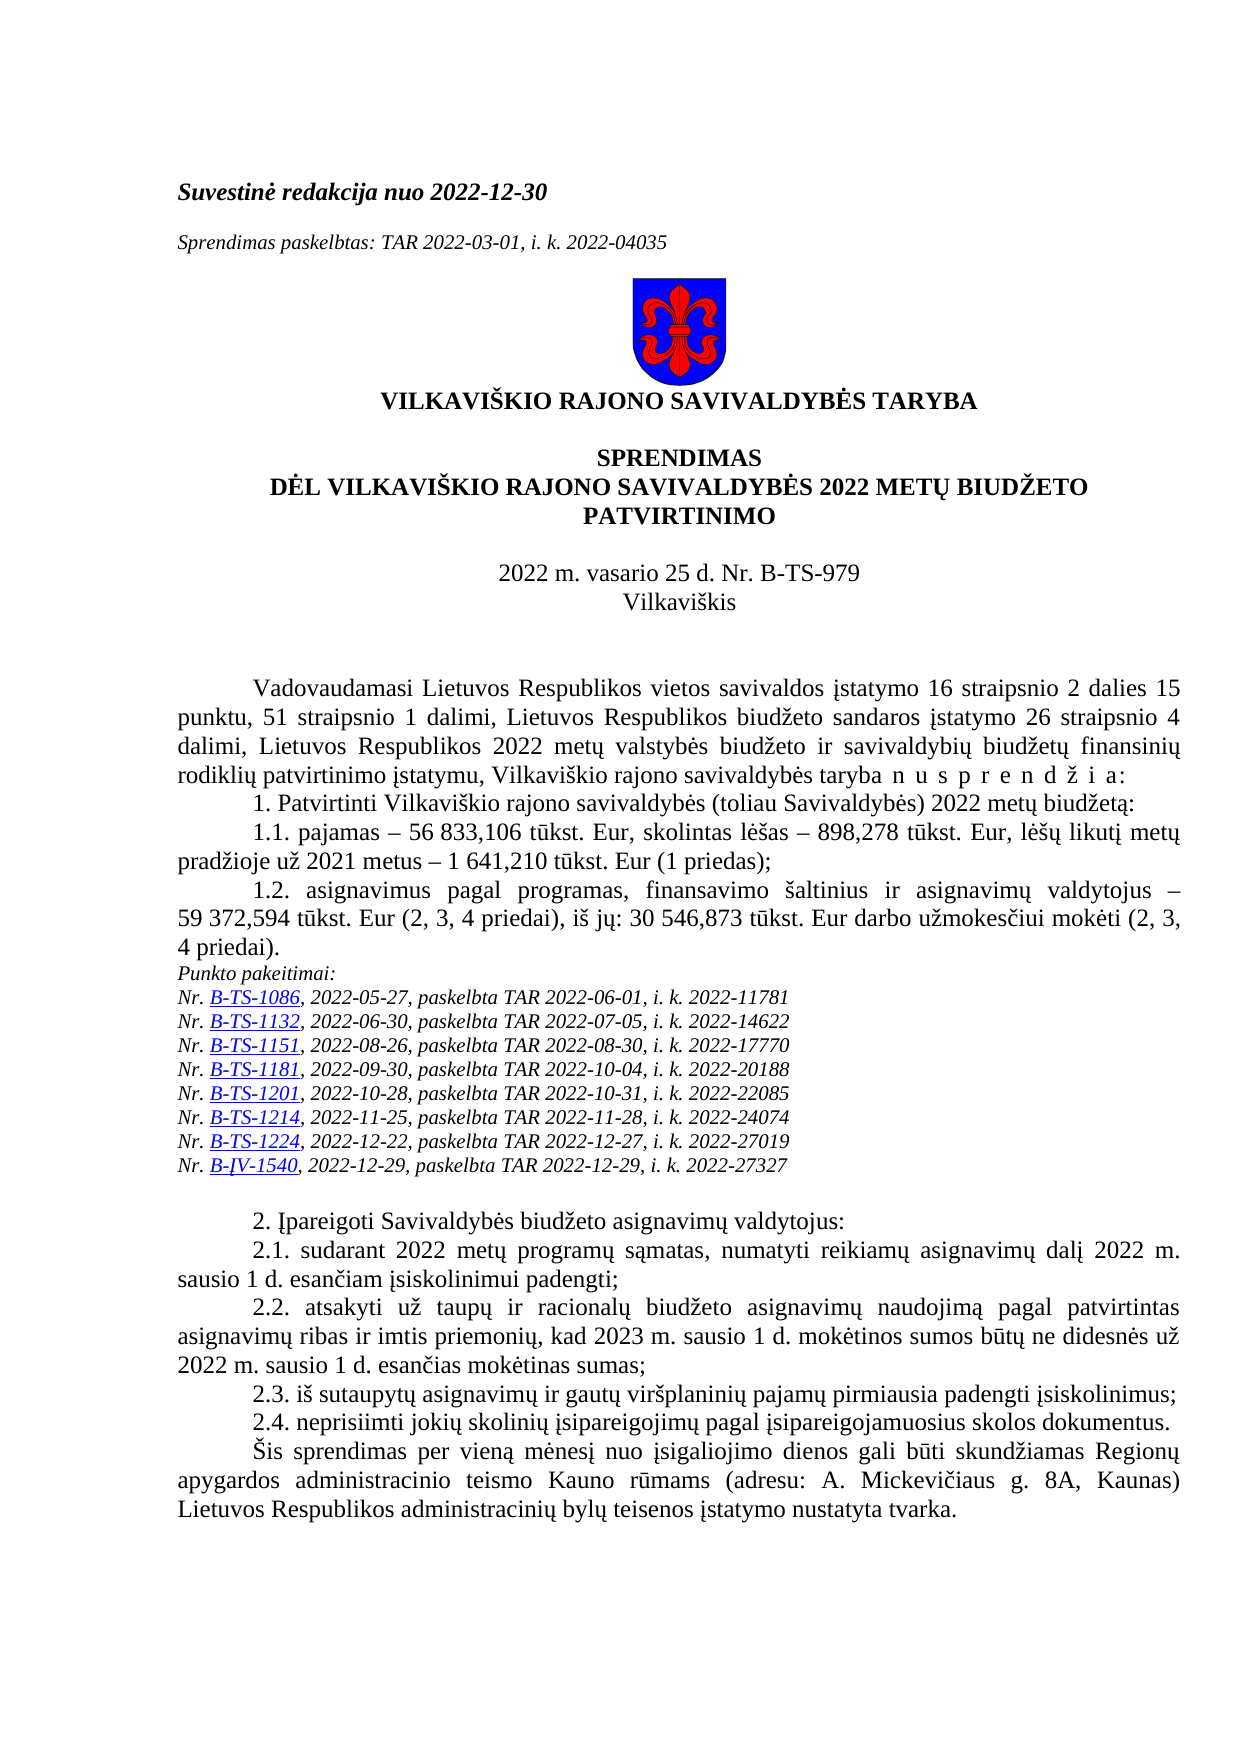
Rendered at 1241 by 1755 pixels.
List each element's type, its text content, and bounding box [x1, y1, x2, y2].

text dėl vilkaviškio rajono savivaldybės 2022 metų biudžeto patvirtinimo [177, 472, 1181, 530]
text 1.2. asignavimus pagal programas, finansavimo šaltinius ir asignavimų valdytojus – 59 372,594 tūkst. Eur (2, 3, 4 priedai), iš jų: 30 546,873 tūkst. Eur darbo užmokesčiui mokėti (2, 3, 4 priedai). [177, 875, 1181, 961]
text 2.1. sudarant 2022 metų programų sąmatas, numatyti reikiamų asignavimų dalį 2022 m. sausio 1 d. esančiam įsiskolinimui padengti; [177, 1235, 1181, 1292]
text Vilkaviškis [177, 587, 1181, 616]
text 2.4. neprisiimti jokių skolinių įsipareigojimų pagal įsipareigojamuosius skolos dokumentus. [177, 1407, 1181, 1436]
text SPRENDIMAS [177, 443, 1181, 472]
text Nr. B-TS-1151, 2022-08-26, paskelbta TAR 2022-08-30, i. k. 2022-17770 [177, 1033, 1181, 1057]
text Nr. B-TS-1132, 2022-06-30, paskelbta TAR 2022-07-05, i. k. 2022-14622 [177, 1009, 1181, 1033]
text VILKAVIŠKIO RAJONO SAVIVALDYBĖS TARYBA [177, 386, 1181, 415]
text Nr. B-TS-1181, 2022-09-30, paskelbta TAR 2022-10-04, i. k. 2022-20188 [177, 1057, 1181, 1081]
text 2022 m. vasario 25 d. Nr. B-TS-979 [177, 558, 1181, 587]
text Nr. B-TS-1214, 2022-11-25, paskelbta TAR 2022-11-28, i. k. 2022-24074 [177, 1105, 1181, 1129]
text 2.2. atsakyti už taupų ir racionalų biudžeto asignavimų naudojimą pagal patvirtintas asignavimų ribas ir imtis priemonių, kad 2023 m. sausio 1 d. mokėtinos sumos būtų ne didesnės už 2022 m. sausio 1 d. esančias mokėtinas sumas; [177, 1292, 1181, 1379]
text 2. Įpareigoti Savivaldybės biudžeto asignavimų valdytojus: [177, 1206, 1181, 1235]
text 1. Patvirtinti Vilkaviškio rajono savivaldybės (toliau Savivaldybės) 2022 metų biudžetą: [177, 788, 1181, 817]
text Nr. B-TS-1224, 2022-12-22, paskelbta TAR 2022-12-27, i. k. 2022-27019 [177, 1129, 1181, 1153]
text Punkto pakeitimai: [177, 961, 1181, 985]
text Nr. B-ĮV-1540, 2022-12-29, paskelbta TAR 2022-12-29, i. k. 2022-27327 [177, 1153, 1181, 1177]
text Suvestinė redakcija nuo 2022-12-30 [177, 177, 1181, 206]
text 1.1. pajamas – 56 833,106 tūkst. Eur, skolintas lėšas – 898,278 tūkst. Eur, lėšų likutį metų pradžioje už 2021 metus – 1 641,210 tūkst. Eur (1 priedas); [177, 817, 1181, 875]
text Šis sprendimas per vieną mėnesį nuo įsigaliojimo dienos gali būti skundžiamas Regionų apygardos administracinio teismo Kauno rūmams (adresu: A. Mickevičiaus g. 8A, Kaunas) Lietuvos Respublikos administracinių bylų teisenos įstatymo nustatyta tvarka. [177, 1436, 1181, 1522]
text Nr. B-TS-1201, 2022-10-28, paskelbta TAR 2022-10-31, i. k. 2022-22085 [177, 1081, 1181, 1105]
text 2.3. iš sutaupytų asignavimų ir gautų viršplaninių pajamų pirmiausia padengti įsiskolinimus; [177, 1379, 1181, 1407]
text Nr. B-TS-1086, 2022-05-27, paskelbta TAR 2022-06-01, i. k. 2022-11781 [177, 985, 1181, 1009]
text Sprendimas paskelbtas: TAR 2022-03-01, i. k. 2022-04035 [177, 230, 1181, 254]
text Vadovaudamasi Lietuvos Respublikos vietos savivaldos įstatymo 16 straipsnio 2 dalies 15 punktu, 51 straipsnio 1 dalimi, Lietuvos Respublikos biudžeto sandaros įstatymo 26 straipsnio 4 dalimi, Lietuvos Respublikos 2022 metų valstybės biudžeto ir savivaldybių biudžetų finansinių rodiklių patvirtinimo įstatymu, Vilkaviškio rajono savivaldybės taryba n u s p r e n d ž i a: [177, 673, 1181, 788]
